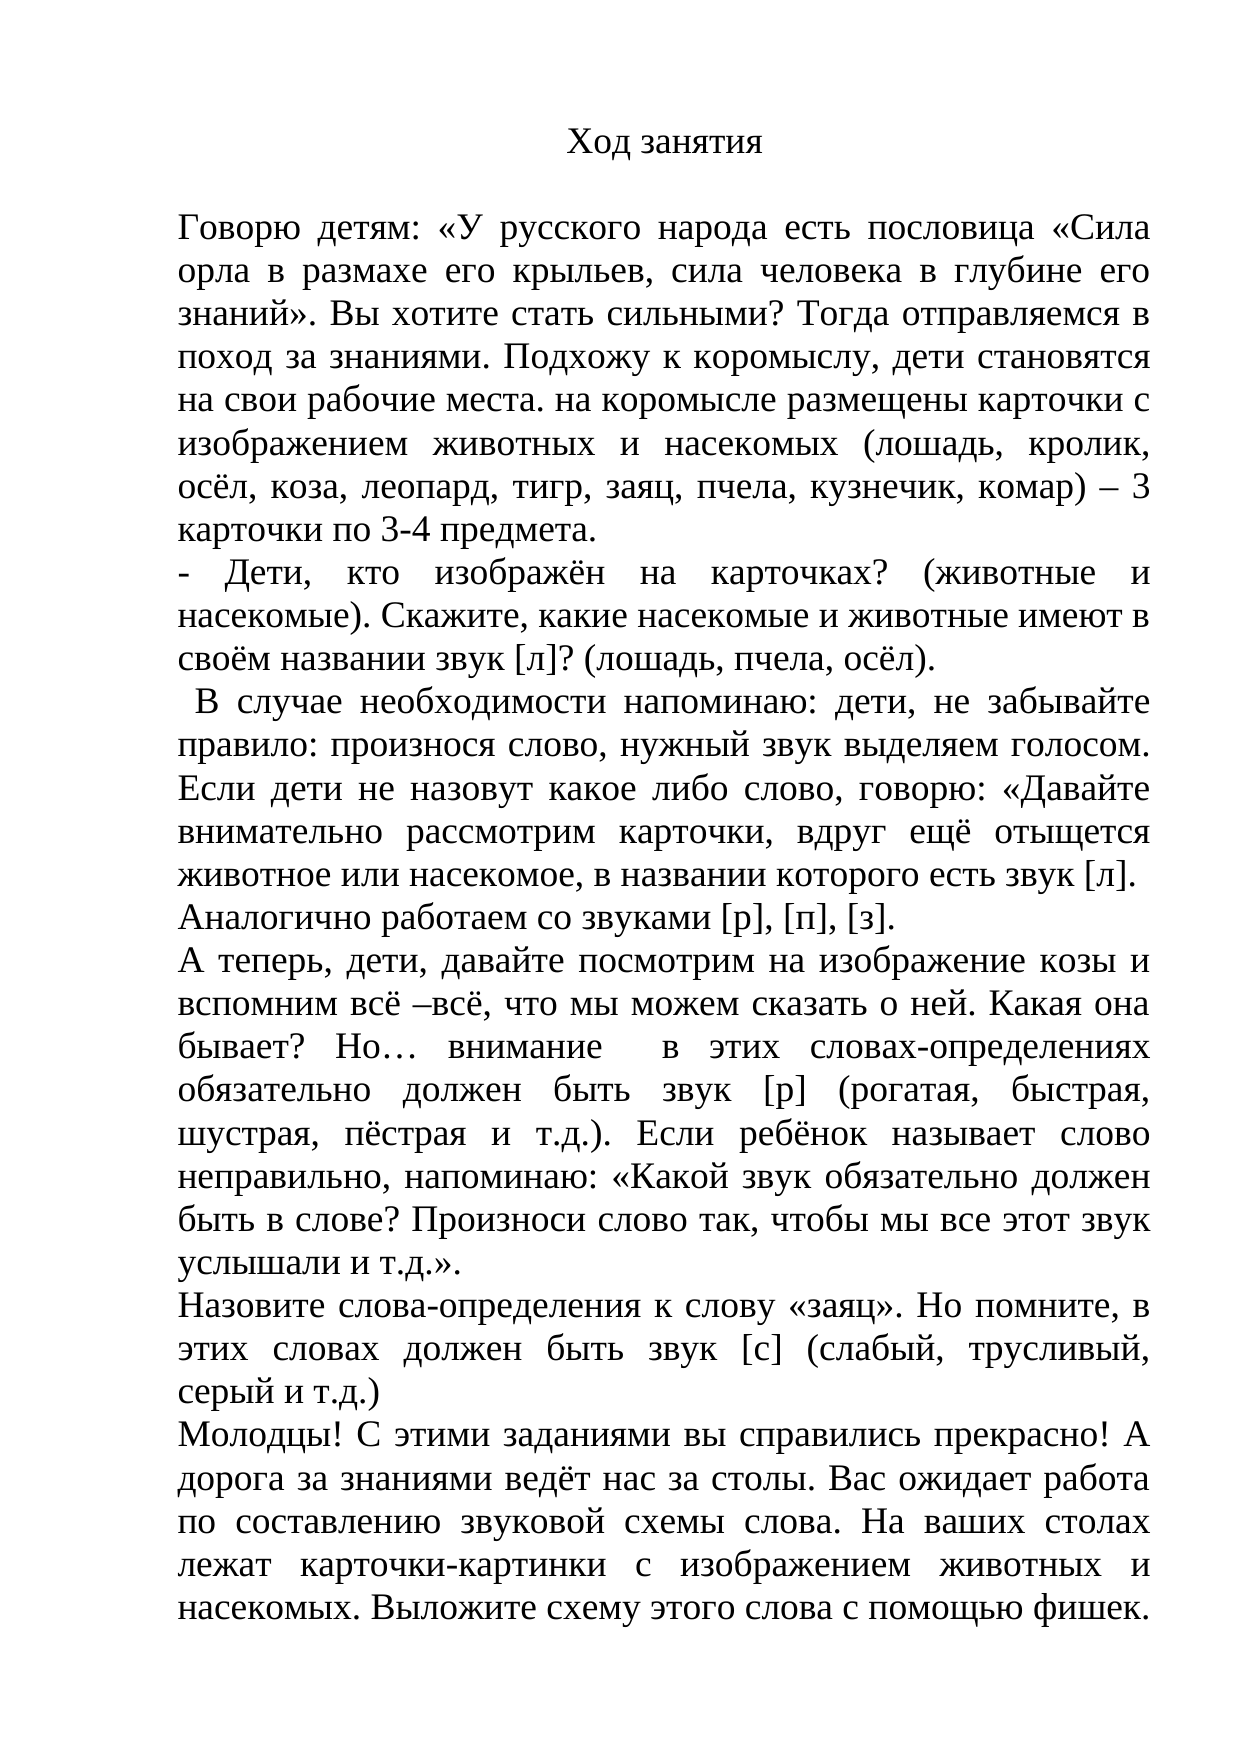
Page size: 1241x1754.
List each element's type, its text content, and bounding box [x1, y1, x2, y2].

text Говорю детям: «У русского народа есть пословица «Сила орла в размахе его крыльев, сила человека в глубине его знаний». Вы хотите стать сильными? Тогда отправляемся в поход за знаниями. Подхожу к коромыслу, дети становятся на свои рабочие места. на коромысле размещены карточки с изображением животных и насекомых (лошадь, кролик, осёл, коза, леопард, тигр, заяц, пчела, кузнечик, комар) – 3 карточки по 3-4 предмета. [177, 204, 1152, 549]
text Ход занятия [177, 118, 1152, 161]
text Молодцы! С этими заданиями вы справились прекрасно! А дорога за знаниями ведёт нас за столы. Вас ожидает работа по составлению звуковой схемы слова. На ваших столах лежат карточки-картинки с изображением животных и насекомых. Выложите схему этого слова с помощью фишек. [177, 1412, 1152, 1627]
text - Дети, кто изображён на карточках? (животные и насекомые). Скажите, какие насекомые и животные имеют в своём названии звук [л]? (лошадь, пчела, осёл). [177, 549, 1152, 679]
text А теперь, дети, давайте посмотрим на изображение козы и вспомним всё –всё, что мы можем сказать о ней. Какая она бывает? Но… внимание в этих словах-определениях обязательно должен быть звук [р] (рогатая, быстрая, шустрая, пёстрая и т.д.). Если ребёнок называет слово неправильно, напоминаю: «Какой звук обязательно должен быть в слове? Произноси слово так, чтобы мы все этот звук услышали и т.д.». [177, 937, 1152, 1282]
text Назовите слова-определения к слову «заяц». Но помните, в этих словах должен быть звук [с] (слабый, трусливый, серый и т.д.) [177, 1282, 1152, 1412]
text В случае необходимости напоминаю: дети, не забывайте правило: произнося слово, нужный звук выделяем голосом. Если дети не назовут какое либо слово, говорю: «Давайте внимательно рассмотрим карточки, вдруг ещё отыщется животное или насекомое, в названии которого есть звук [л]. [177, 679, 1152, 894]
text Аналогично работаем со звуками [р], [п], [з]. [177, 894, 1152, 937]
